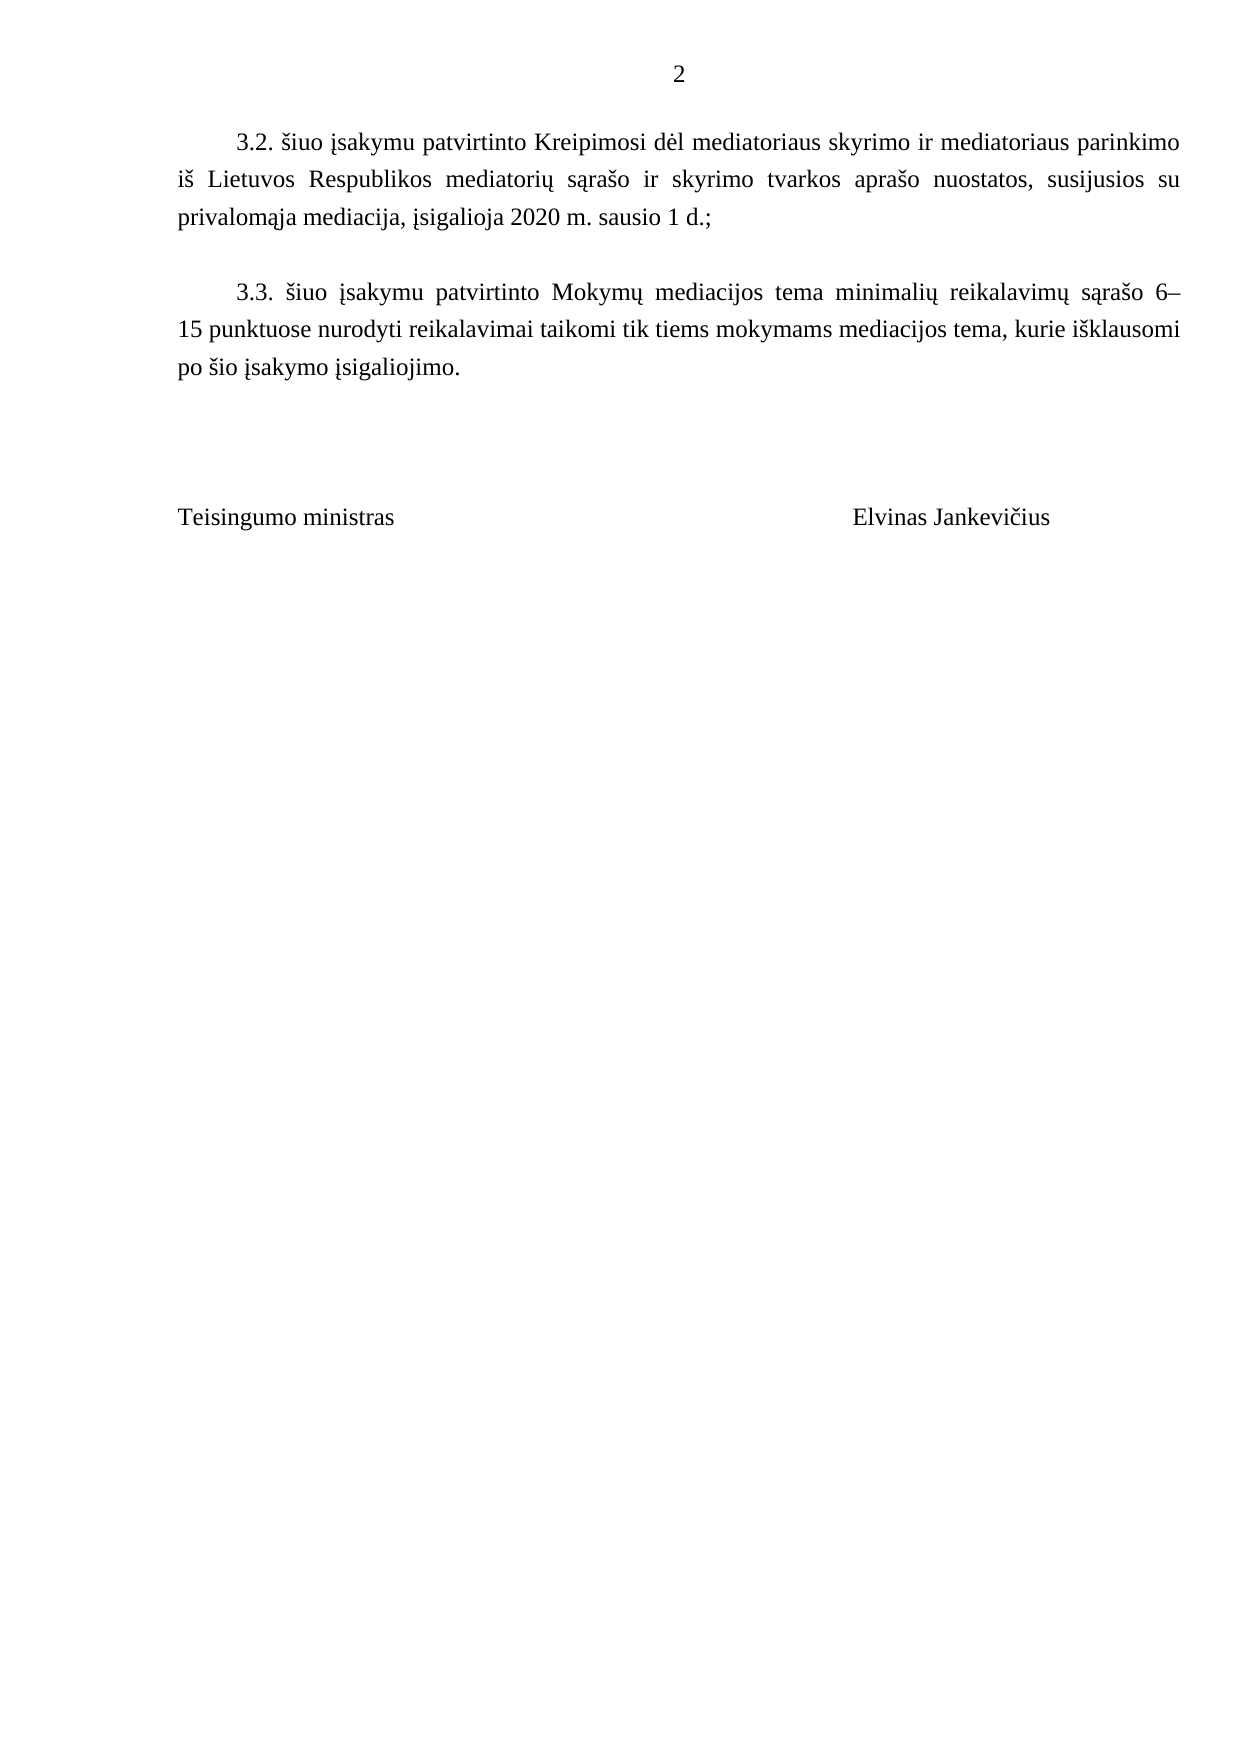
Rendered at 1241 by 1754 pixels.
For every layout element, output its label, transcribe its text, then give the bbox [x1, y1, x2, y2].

text Teisingumo ministras Elvinas Jankevičius [177, 493, 1181, 531]
text 3.2. šiuo įsakymu patvirtinto Kreipimosi dėl mediatoriaus skyrimo ir mediatoriaus parinkimo iš Lietuvos Respublikos mediatorių sąrašo ir skyrimo tvarkos aprašo nuostatos, susijusios su privalomąja mediacija, įsigalioja 2020 m. sausio 1 d.; [177, 118, 1181, 231]
text 3.3. šiuo įsakymu patvirtinto Mokymų mediacijos tema minimalių reikalavimų sąrašo 6–15 punktuose nurodyti reikalavimai taikomi tik tiems mokymams mediacijos tema, kurie išklausomi po šio įsakymo įsigaliojimo. [177, 268, 1181, 381]
